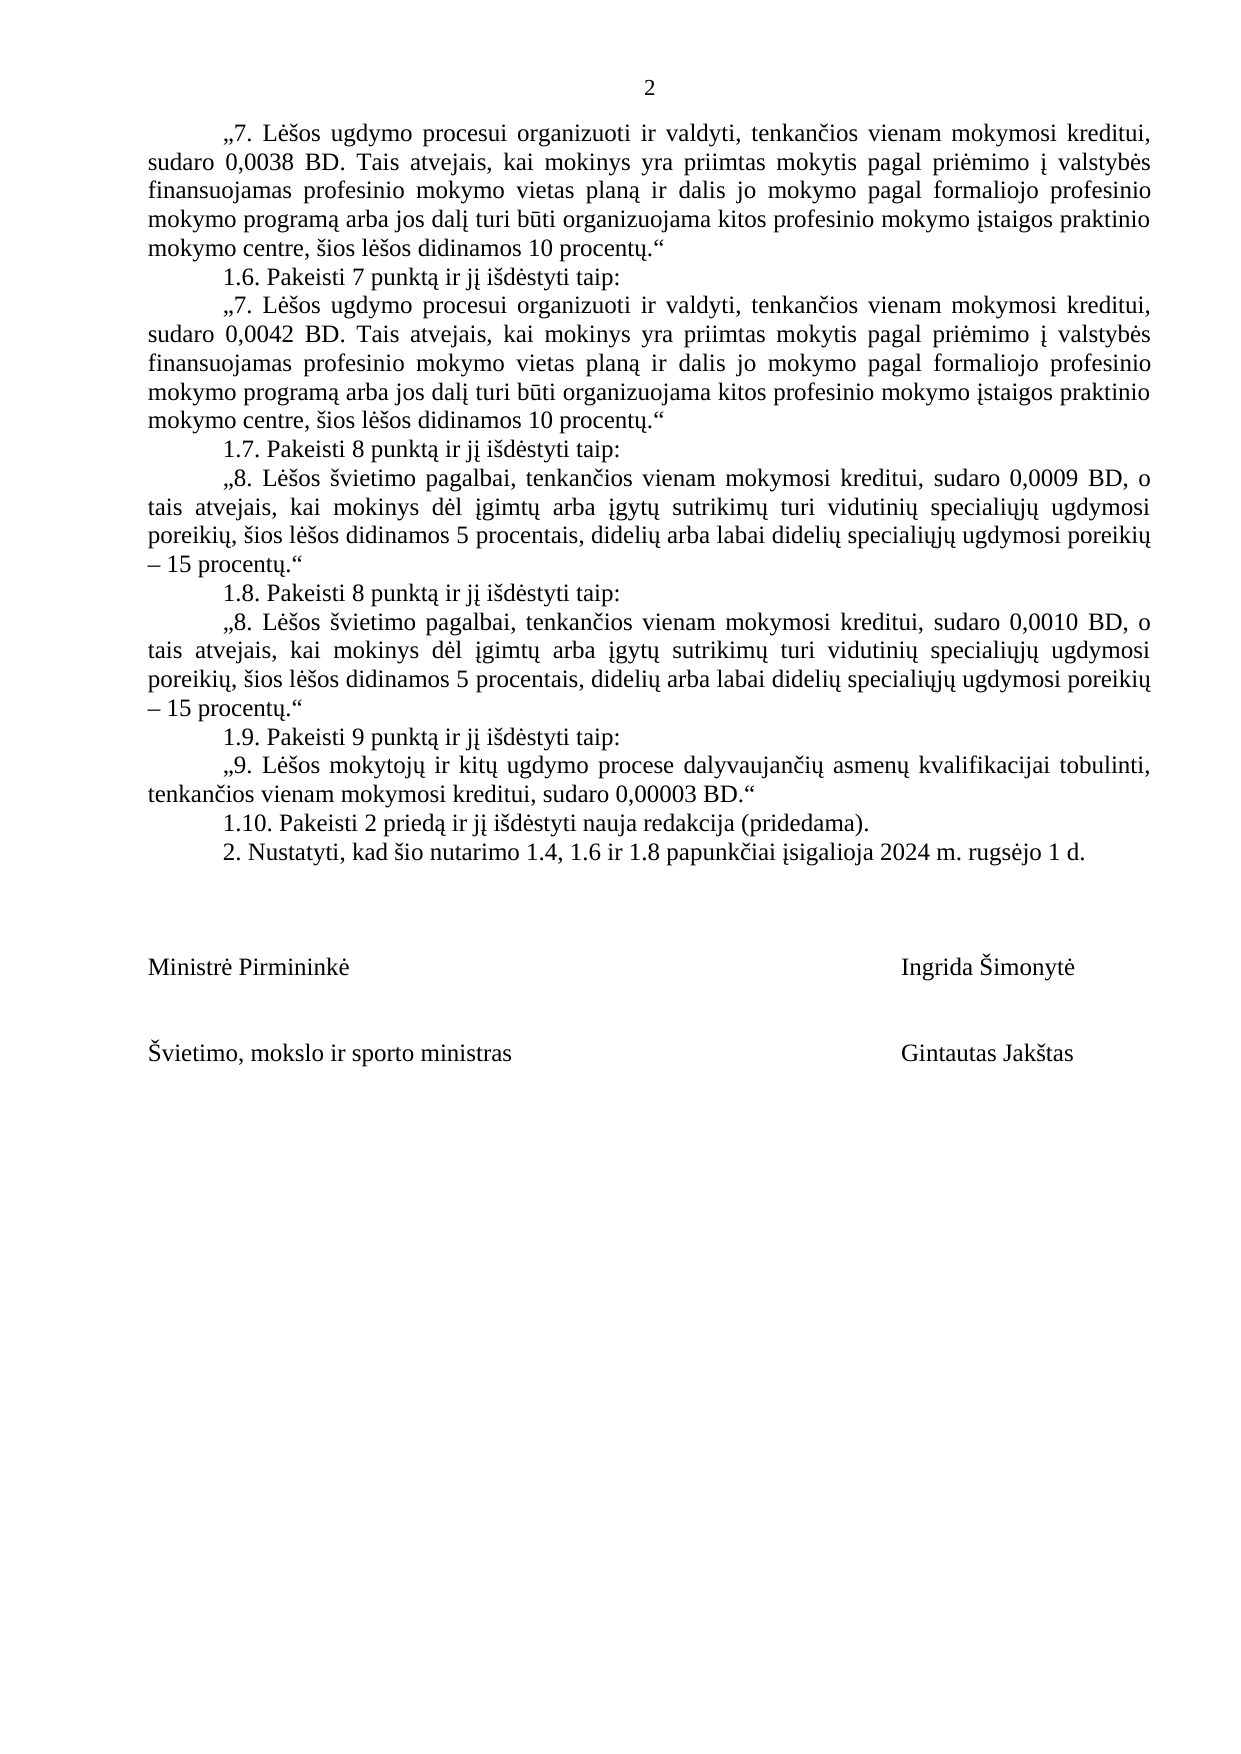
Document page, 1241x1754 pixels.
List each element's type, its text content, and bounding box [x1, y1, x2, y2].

text „7. Lėšos ugdymo procesui organizuoti ir valdyti, tenkančios vienam mokymosi kreditui, sudaro 0,0042 BD. Tais atvejais, kai mokinys yra priimtas mokytis pagal priėmimo į valstybės finansuojamas profesinio mokymo vietas planą ir dalis jo mokymo pagal formaliojo profesinio mokymo programą arba jos dalį turi būti organizuojama kitos profesinio mokymo įstaigos praktinio mokymo centre, šios lėšos didinamos 10 procentų.“ [148, 291, 1152, 434]
text „8. Lėšos švietimo pagalbai, tenkančios vienam mokymosi kreditui, sudaro 0,0010 BD, o tais atvejais, kai mokinys dėl įgimtų arba įgytų sutrikimų turi vidutinių specialiųjų ugdymosi poreikių, šios lėšos didinamos 5 procentais, didelių arba labai didelių specialiųjų ugdymosi poreikių – 15 procentų.“ [148, 607, 1152, 722]
text „8. Lėšos švietimo pagalbai, tenkančios vienam mokymosi kreditui, sudaro 0,0009 BD, o tais atvejais, kai mokinys dėl įgimtų arba įgytų sutrikimų turi vidutinių specialiųjų ugdymosi poreikių, šios lėšos didinamos 5 procentais, didelių arba labai didelių specialiųjų ugdymosi poreikių – 15 procentų.“ [148, 463, 1152, 578]
text 2. Nustatyti, kad šio nutarimo 1.4, 1.6 ir 1.8 papunkčiai įsigalioja 2024 m. rugsėjo 1 d. [148, 837, 1152, 866]
text „9. Lėšos mokytojų ir kitų ugdymo procese dalyvaujančių asmenų kvalifikacijai tobulinti, tenkančios vienam mokymosi kreditui, sudaro 0,00003 BD.“ [148, 751, 1152, 808]
text Ministrė Pirmininkė Ingrida Šimonytė [148, 952, 1152, 981]
text Švietimo, mokslo ir sporto ministras Gintautas Jakštas [148, 1038, 1152, 1067]
text 1.8. Pakeisti 8 punktą ir jį išdėstyti taip: [148, 578, 1152, 607]
text 1.10. Pakeisti 2 priedą ir jį išdėstyti nauja redakcija (pridedama). [148, 808, 1152, 837]
text „7. Lėšos ugdymo procesui organizuoti ir valdyti, tenkančios vienam mokymosi kreditui, sudaro 0,0038 BD. Tais atvejais, kai mokinys yra priimtas mokytis pagal priėmimo į valstybės finansuojamas profesinio mokymo vietas planą ir dalis jo mokymo pagal formaliojo profesinio mokymo programą arba jos dalį turi būti organizuojama kitos profesinio mokymo įstaigos praktinio mokymo centre, šios lėšos didinamos 10 procentų.“ [148, 118, 1152, 262]
text 1.6. Pakeisti 7 punktą ir jį išdėstyti taip: [148, 262, 1152, 291]
text 1.9. Pakeisti 9 punktą ir jį išdėstyti taip: [148, 722, 1152, 751]
text 1.7. Pakeisti 8 punktą ir jį išdėstyti taip: [148, 434, 1152, 463]
